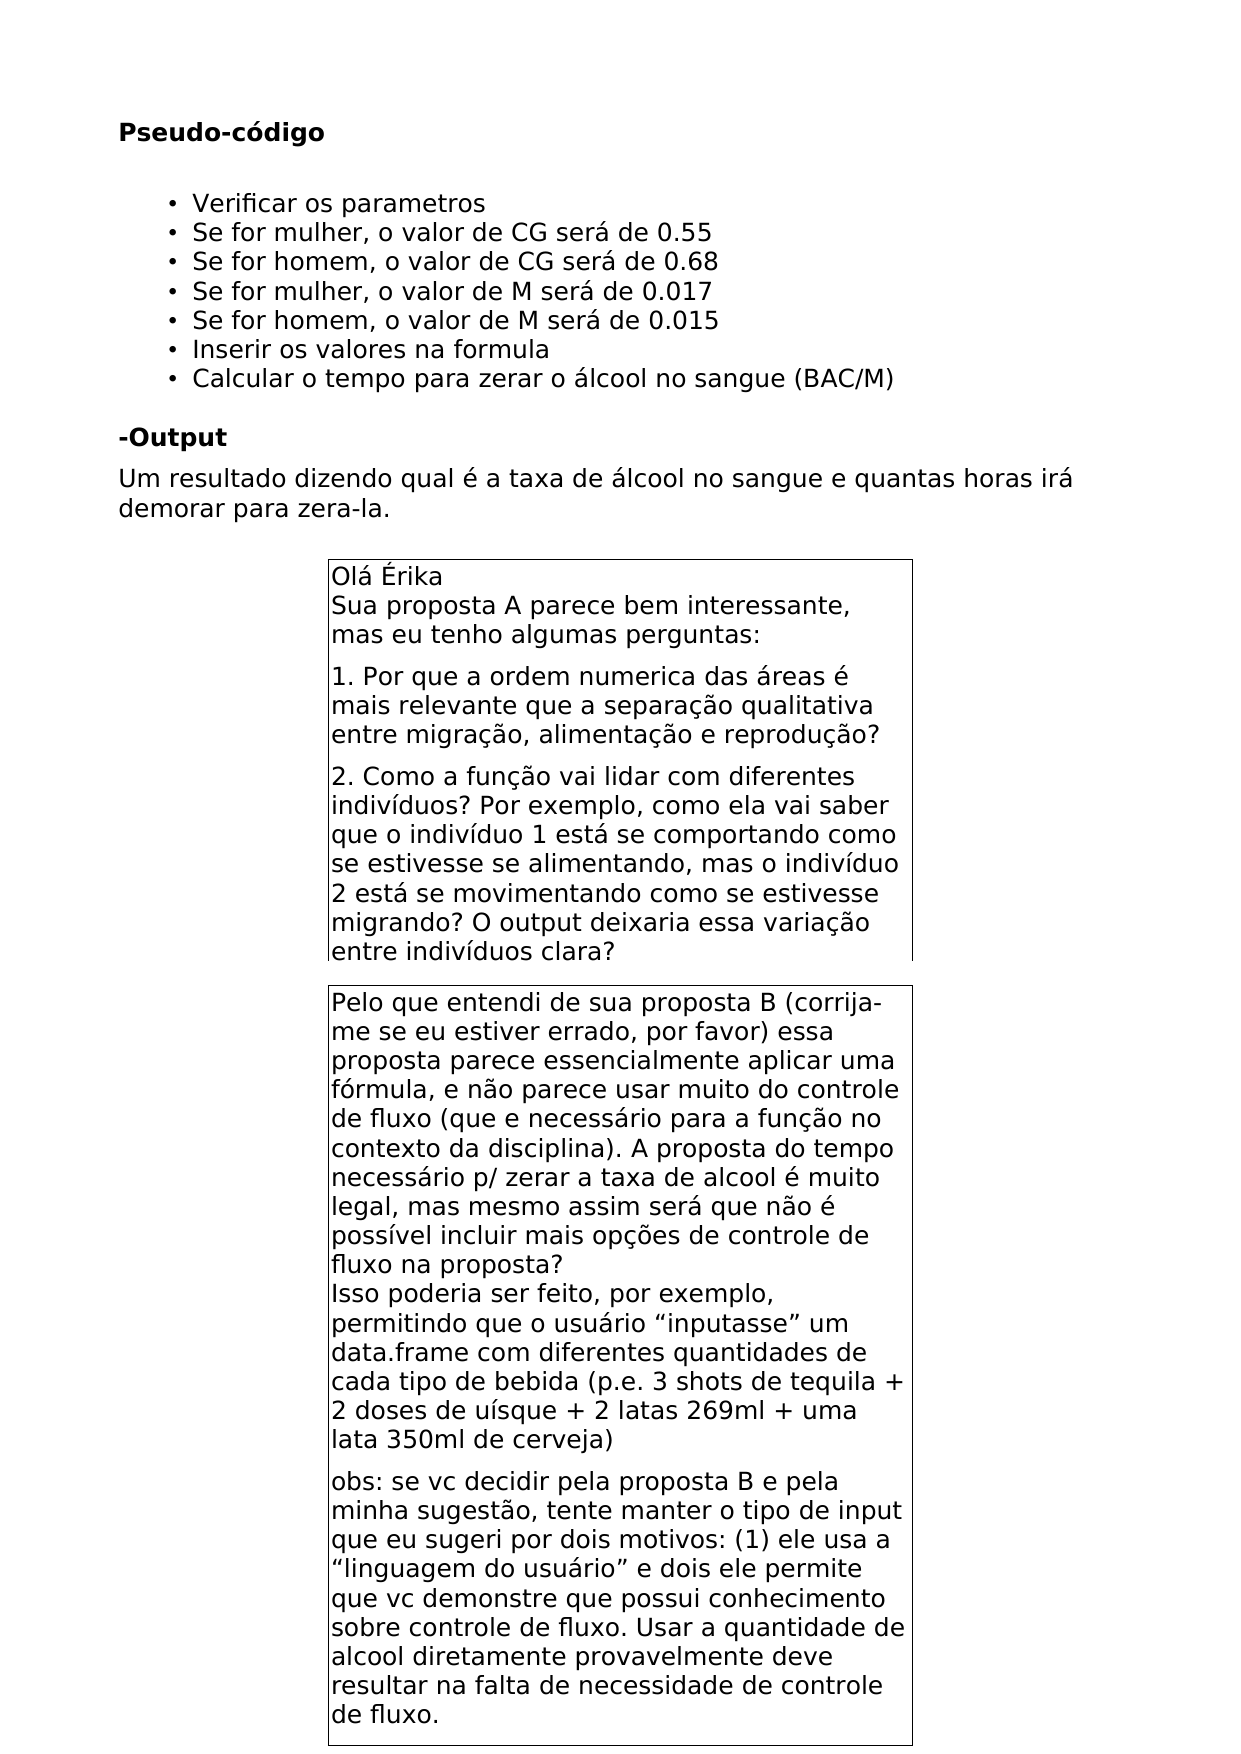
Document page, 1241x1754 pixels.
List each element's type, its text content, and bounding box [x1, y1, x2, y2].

table_header Pelo que entendi de sua proposta B (corrija-me se eu estiver errado, por favor) essa proposta parece essencialmente aplicar uma fórmula, e não parece usar muito do controle de fluxo (que e necessário para a função no contexto da disciplina). A proposta do tempo necessário p/ zerar a taxa de alcool é muito legal, mas mesmo assim será que não é possível incluir mais opções de controle de fluxo na proposta? Isso poderia ser feito, por exemplo, permitindo que o usuário “inputasse” um data.frame com diferentes quantidades de cada tipo de bebida (p.e. 3 shots de tequila + 2 doses de uísque + 2 latas 269ml + uma lata 350ml de cerveja) obs: se vc decidir pela proposta B e pela minha sugestão, tente manter o tipo de input que eu sugeri por dois motivos: (1) ele usa a “linguagem do usuário” e dois ele permite que vc demonstre que possui conhecimento sobre controle de fluxo. Usar a quantidade de alcool diretamente provavelmente deve resultar na falta de necessidade de controle de fluxo. [329, 986, 912, 1745]
subtitle Pseudo-código [118, 118, 1122, 147]
text Um resultado dizendo qual é a taxa de álcool no sangue e quantas horas irá demorar para zera-la. [118, 464, 1122, 523]
list Se for homem, o valor de M será de 0.015 [177, 306, 1122, 335]
list Verificar os parametros [177, 189, 1122, 218]
table_header Olá Érika Sua proposta A parece bem interessante, mas eu tenho algumas perguntas: 1. Por que a ordem numerica das áreas é mais relevante que a separação qualitativa entre migração, alimentação e reprodução? 2. Como a função vai lidar com diferentes indivíduos? Por exemplo, como ela vai saber que o indivíduo 1 está se comportando como se estivesse se alimentando, mas o indivíduo 2 está se movimentando como se estivesse migrando? O output deixaria essa variação entre indivíduos clara? [329, 560, 912, 961]
list Se for mulher, o valor de M será de 0.017 [177, 277, 1122, 306]
list Se for mulher, o valor de CG será de 0.55 [177, 218, 1122, 248]
list Inserir os valores na formula [177, 335, 1122, 364]
list Se for homem, o valor de CG será de 0.68 [177, 248, 1122, 277]
text -Output [118, 423, 1122, 452]
list Calcular o tempo para zerar o álcool no sangue (BAC/M) [177, 364, 1122, 393]
